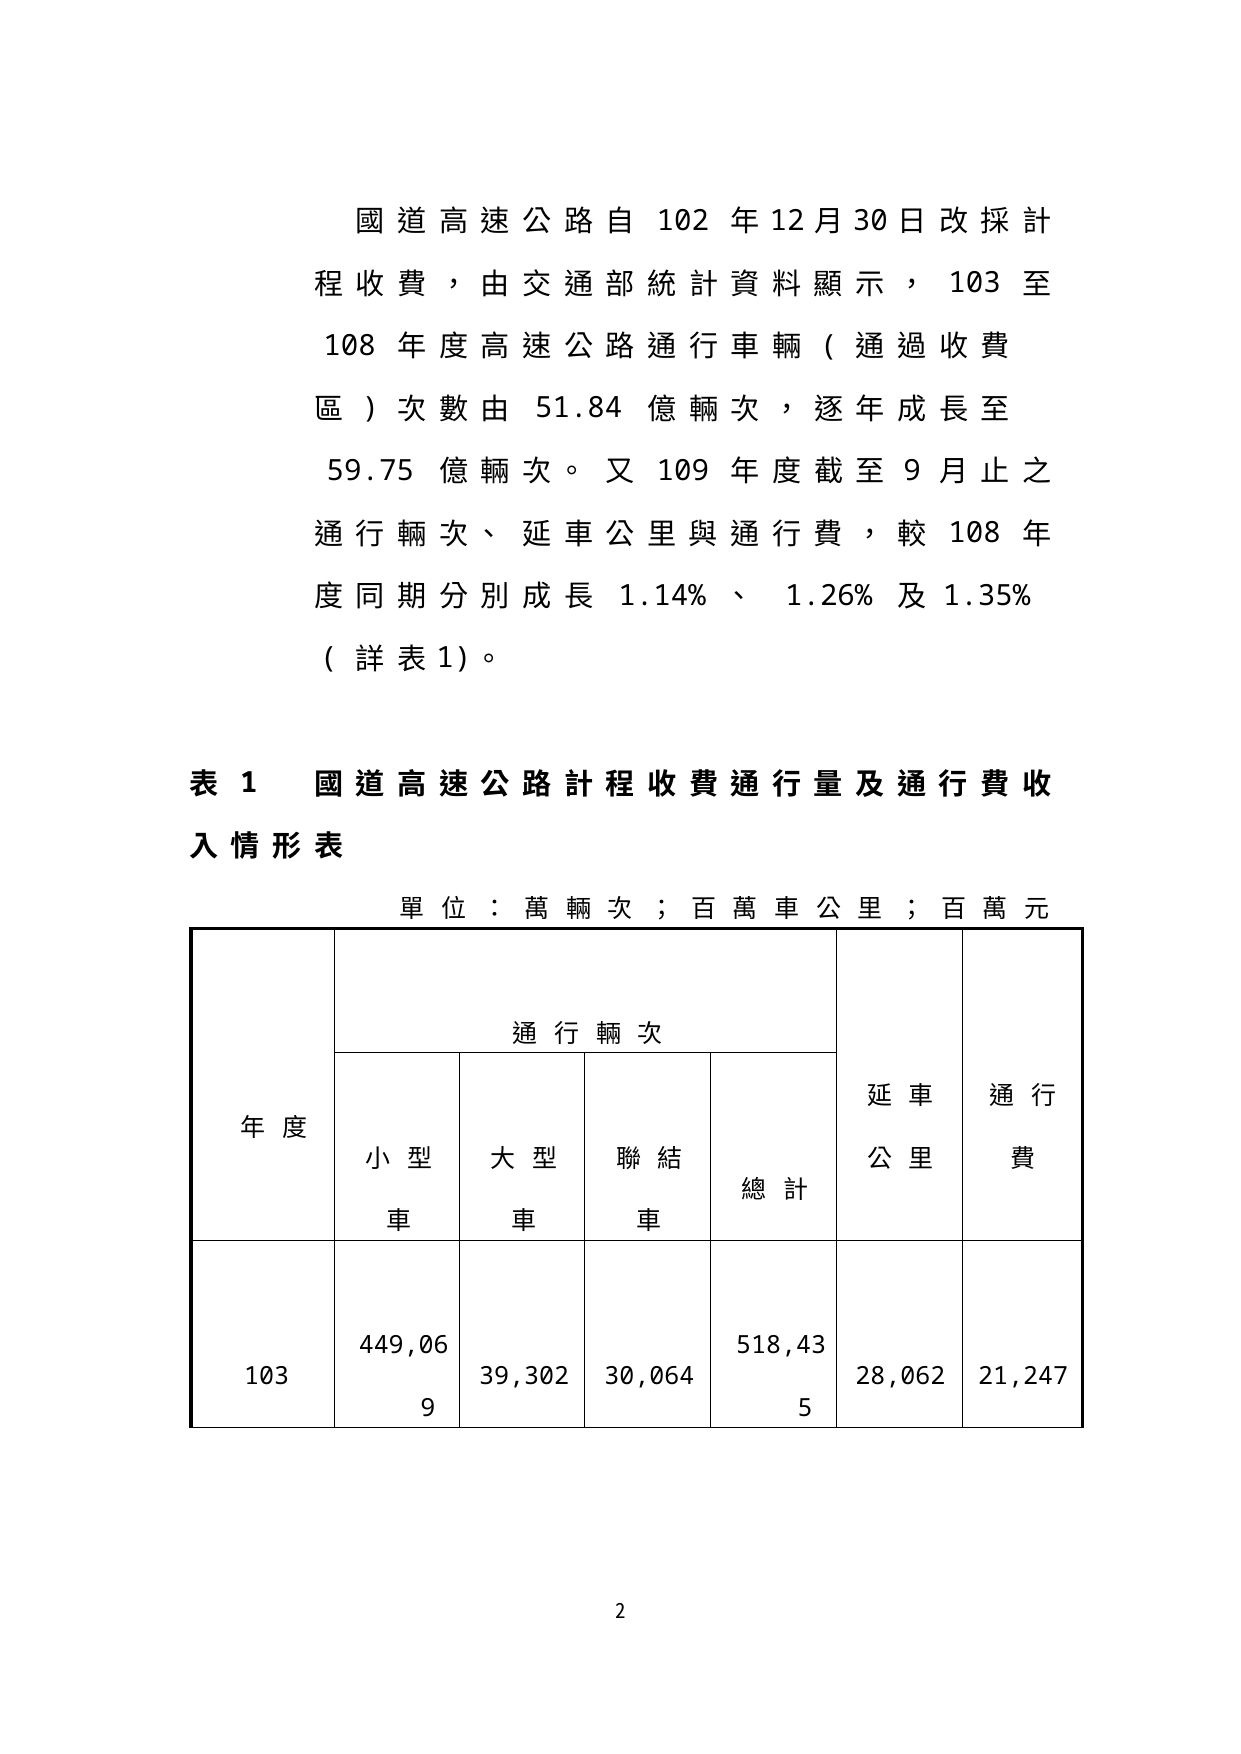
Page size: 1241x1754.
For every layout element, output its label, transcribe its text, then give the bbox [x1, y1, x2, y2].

table_cell 30,064 [585, 1241, 710, 1427]
table_header 年度 [193, 930, 334, 1240]
table_cell 21,247 [963, 1241, 1081, 1427]
table_cell 小型車 [335, 1053, 459, 1240]
table_header 通行輛次 [335, 930, 836, 1052]
table_cell 聯結車 [585, 1053, 710, 1240]
table_cell 總計 [711, 1053, 836, 1240]
table_cell 103 [193, 1241, 334, 1427]
table_cell 39,302 [460, 1241, 584, 1427]
table_cell 518,435 [711, 1241, 836, 1427]
table_cell 449,069 [335, 1241, 459, 1427]
table_cell 大型車 [460, 1053, 584, 1240]
table_header 延車公里 [837, 930, 962, 1240]
table_header 通行費 [963, 930, 1081, 1240]
text 單位：萬輛次；百萬車公里；百萬元 [183, 865, 1058, 927]
table_cell 28,062 [837, 1241, 962, 1427]
text 國道高速公路自102年12月30日改採計程收費，由交通部統計資料顯示，103至108年度高速公路通行車輛(通過收費區)次數由51.84億輛次，逐年成長至59.75億輛次。又109年度截至9月止之通行輛次、延車公里與通行費，較108年度同期分別成長1.14%、1.26%及1.35%(詳表1)。 [271, 177, 1058, 677]
text 表1 國道高速公路計程收費通行量及通行費收入情形表 [183, 740, 1058, 865]
